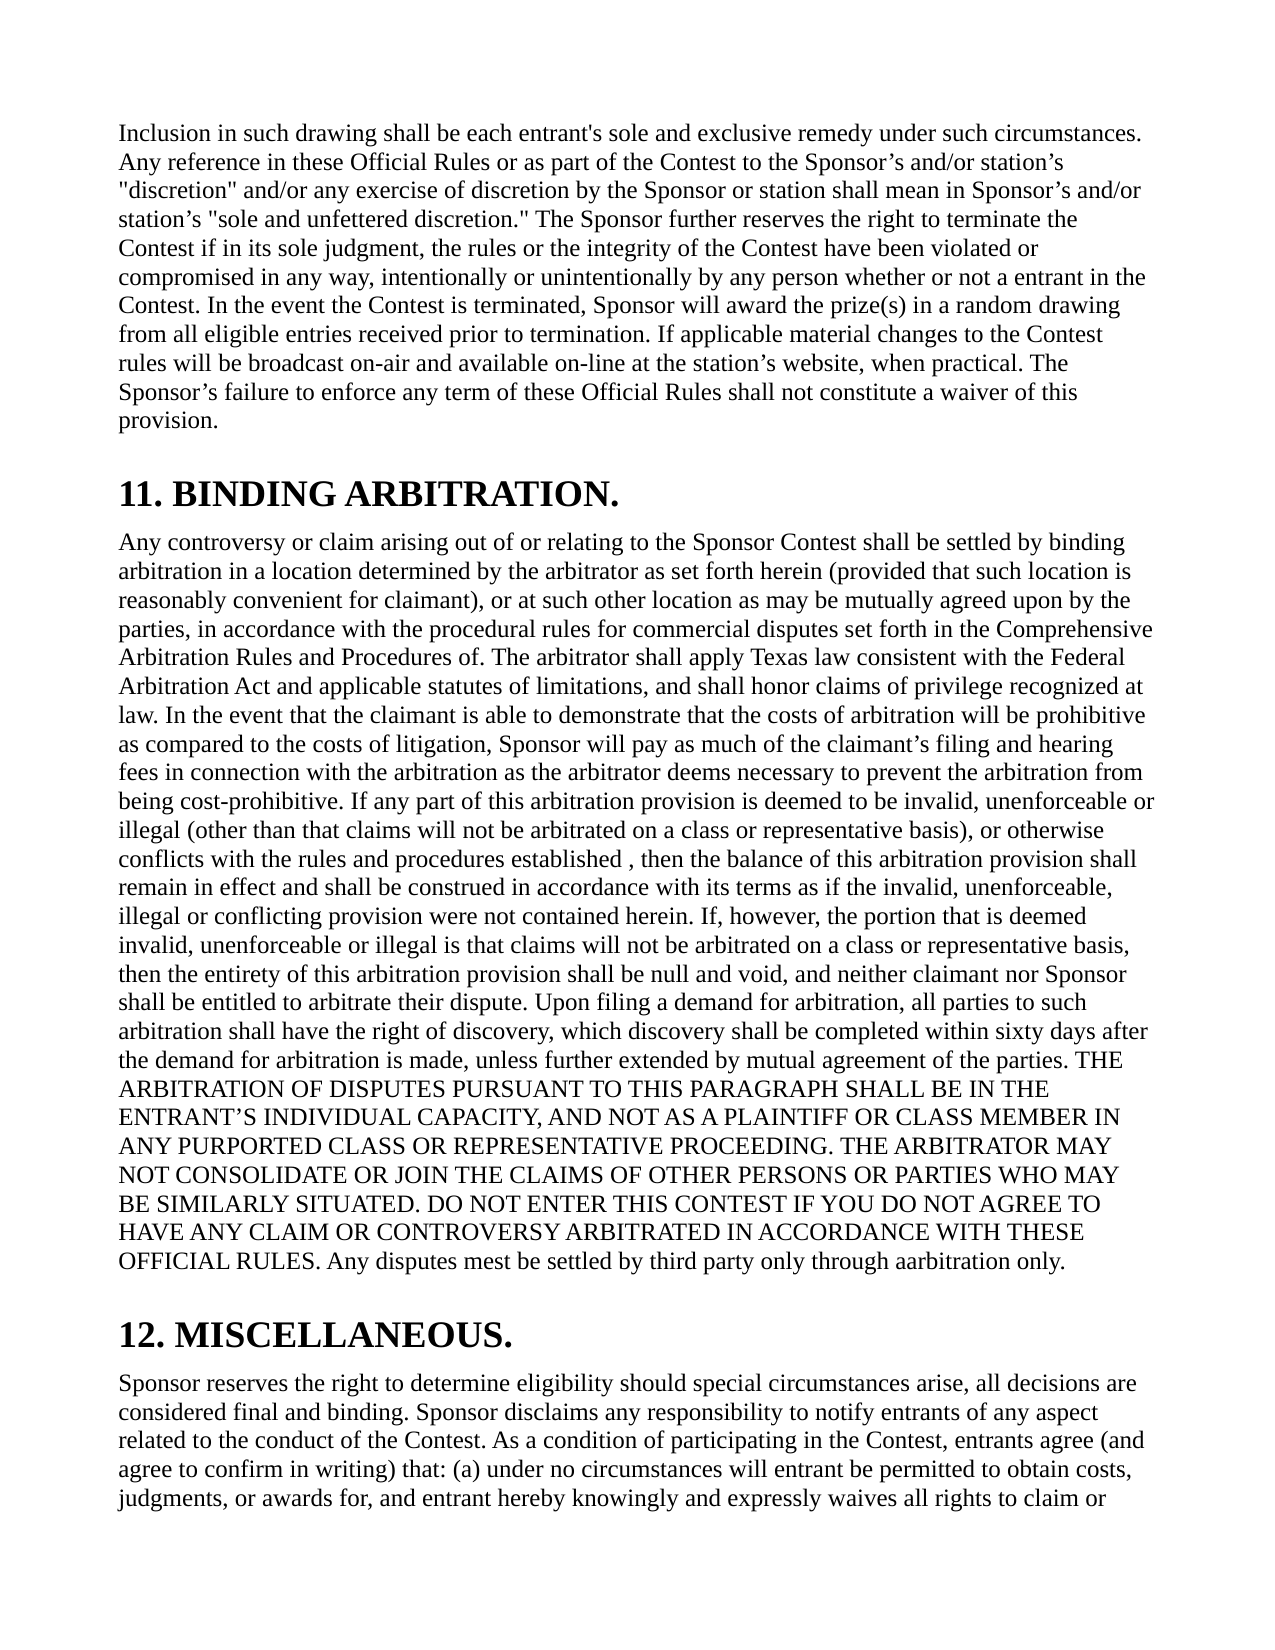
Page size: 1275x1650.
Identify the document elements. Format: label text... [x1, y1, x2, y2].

subtitle 12. MISCELLANEOUS. [118, 1312, 1157, 1356]
text Inclusion in such drawing shall be each entrant's sole and exclusive remedy under such circumstances. Any reference in these Official Rules or as part of the Contest to the Sponsor’s and/or station’s "discretion" and/or any exercise of discretion by the Sponsor or station shall mean in Sponsor’s and/or station’s "sole and unfettered discretion." The Sponsor further reserves the right to terminate the Contest if in its sole judgment, the rules or the integrity of the Contest have been violated or compromised in any way, intentionally or unintentionally by any person whether or not a entrant in the Contest. In the event the Contest is terminated, Sponsor will award the prize(s) in a random drawing from all eligible entries received prior to termination. If applicable material changes to the Contest rules will be broadcast on-air and available on-line at the station’s website, when practical. The Sponsor’s failure to enforce any term of these Official Rules shall not constitute a waiver of this provision. [118, 118, 1157, 434]
text Sponsor reserves the right to determine eligibility should special circumstances arise, all decisions are considered final and binding. Sponsor disclaims any responsibility to notify entrants of any aspect related to the conduct of the Contest. As a condition of participating in the Contest, entrants agree (and agree to confirm in writing) that: (a) under no circumstances will entrant be permitted to obtain costs, judgments, or awards for, and entrant hereby knowingly and expressly waives all rights to claim or [118, 1368, 1157, 1512]
text Any controversy or claim arising out of or relating to the Sponsor Contest shall be settled by binding arbitration in a location determined by the arbitrator as set forth herein (provided that such location is reasonably convenient for claimant), or at such other location as may be mutually agreed upon by the parties, in accordance with the procedural rules for commercial disputes set forth in the Comprehensive Arbitration Rules and Procedures of. The arbitrator shall apply Texas law consistent with the Federal Arbitration Act and applicable statutes of limitations, and shall honor claims of privilege recognized at law. In the event that the claimant is able to demonstrate that the costs of arbitration will be prohibitive as compared to the costs of litigation, Sponsor will pay as much of the claimant’s filing and hearing fees in connection with the arbitration as the arbitrator deems necessary to prevent the arbitration from being cost-prohibitive. If any part of this arbitration provision is deemed to be invalid, unenforceable or illegal (other than that claims will not be arbitrated on a class or representative basis), or otherwise conflicts with the rules and procedures established , then the balance of this arbitration provision shall remain in effect and shall be construed in accordance with its terms as if the invalid, unenforceable, illegal or conflicting provision were not contained herein. If, however, the portion that is deemed invalid, unenforceable or illegal is that claims will not be arbitrated on a class or representative basis, then the entirety of this arbitration provision shall be null and void, and neither claimant nor Sponsor shall be entitled to arbitrate their dispute. Upon filing a demand for arbitration, all parties to such arbitration shall have the right of discovery, which discovery shall be completed within sixty days after the demand for arbitration is made, unless further extended by mutual agreement of the parties. THE ARBITRATION OF DISPUTES PURSUANT TO THIS PARAGRAPH SHALL BE IN THE ENTRANT’S INDIVIDUAL CAPACITY, AND NOT AS A PLAINTIFF OR CLASS MEMBER IN ANY PURPORTED CLASS OR REPRESENTATIVE PROCEEDING. THE ARBITRATOR MAY NOT CONSOLIDATE OR JOIN THE CLAIMS OF OTHER PERSONS OR PARTIES WHO MAY BE SIMILARLY SITUATED. DO NOT ENTER THIS CONTEST IF YOU DO NOT AGREE TO HAVE ANY CLAIM OR CONTROVERSY ARBITRATED IN ACCORDANCE WITH THESE OFFICIAL RULES. Any disputes mest be settled by third party only through aarbitration only. [118, 527, 1157, 1275]
subtitle 11. BINDING ARBITRATION. [118, 472, 1157, 515]
